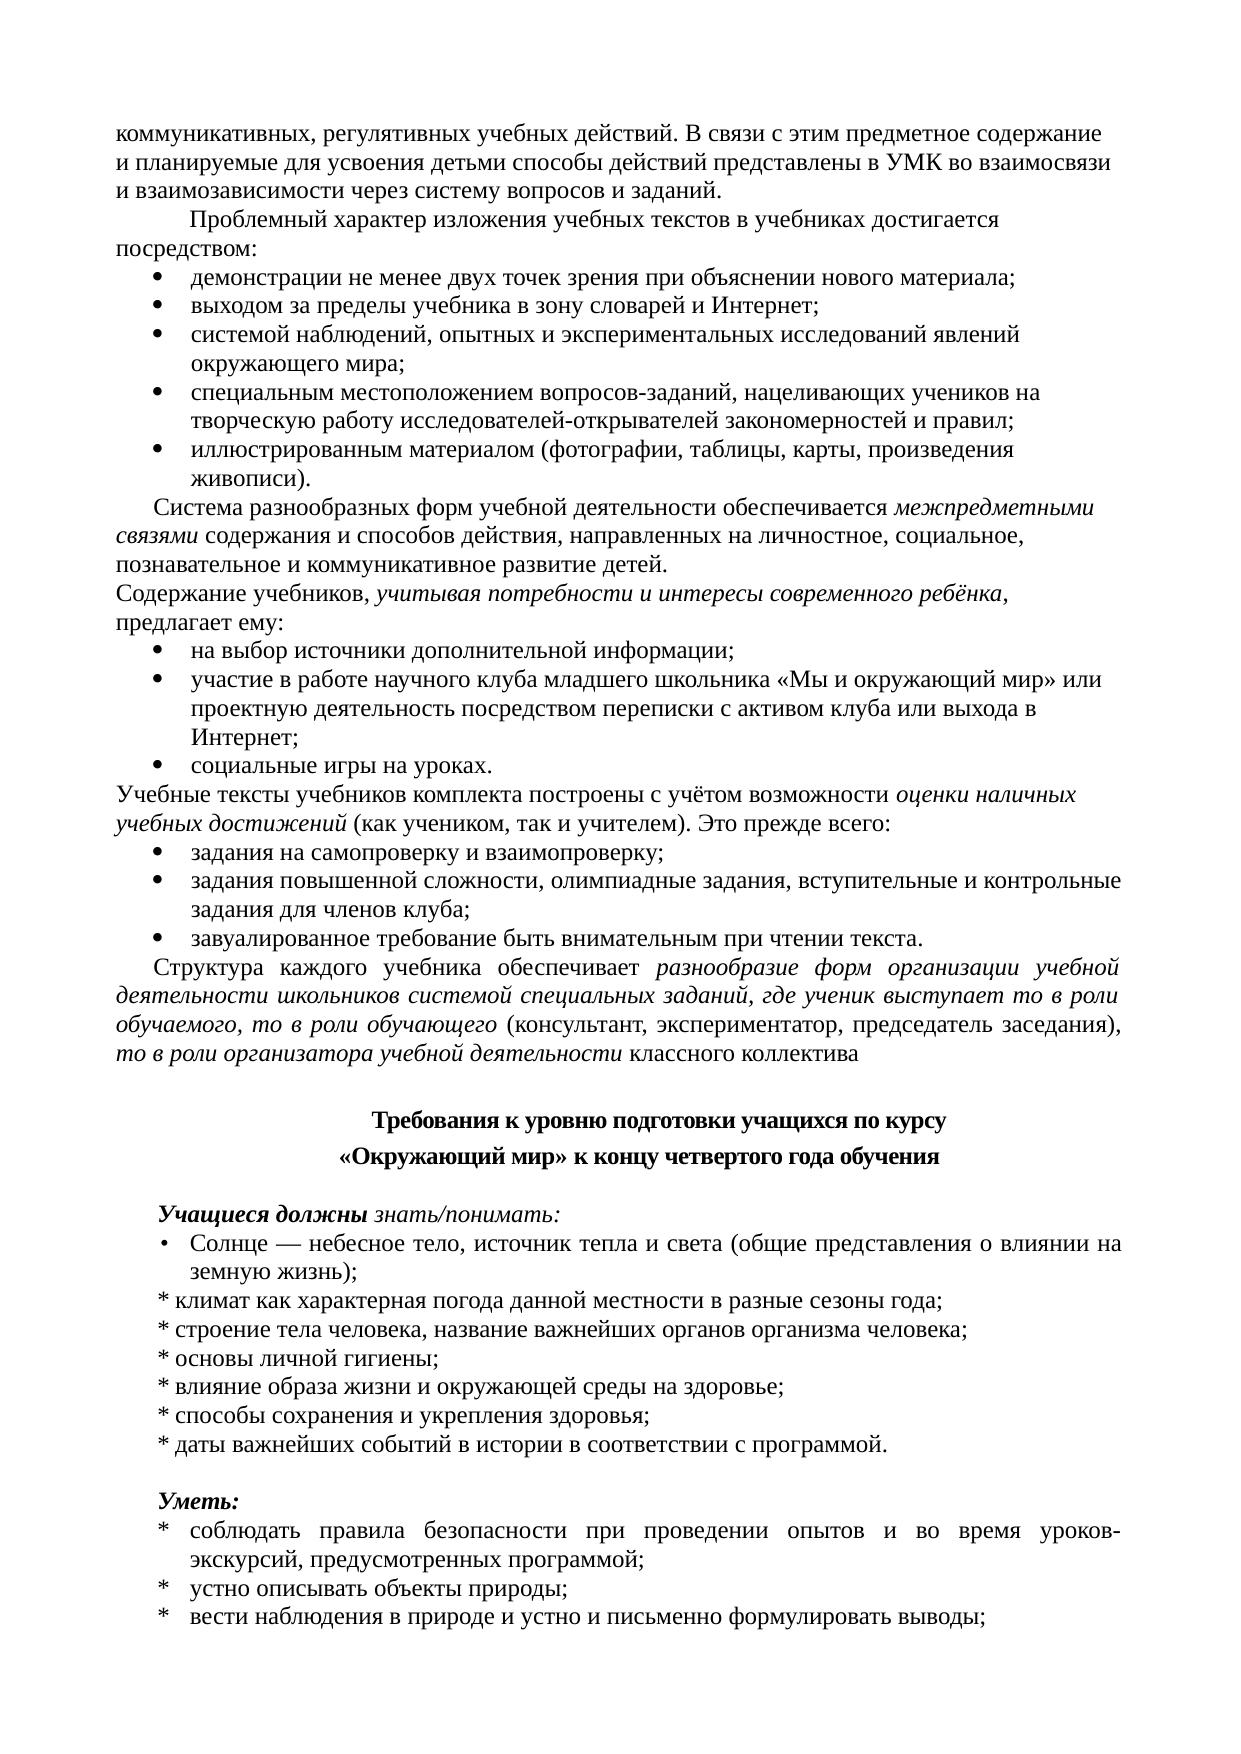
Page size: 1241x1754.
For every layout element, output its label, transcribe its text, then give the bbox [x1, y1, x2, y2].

list задания на самопроверку и взаимопроверку; [153, 837, 1122, 866]
list даты важнейших событий в истории в соответствии с программой. [157, 1429, 1122, 1458]
text Уметь: [116, 1486, 1122, 1515]
list специальным местоположением вопросов-заданий, нацеливающих учеников на творческую работу исследователей-открывателей закономерностей и правил; [153, 377, 1122, 434]
list участие в работе научного клуба младшего школьника «Мы и окружающий мир» или проектную деятельность посредством переписки с активом клуба или выхода в Интернет; [153, 664, 1122, 751]
list устно описывать объекты природы; [157, 1573, 1122, 1601]
text Требования к уровню подготовки учащихся по курсу [116, 1104, 1122, 1135]
text Учащиеся должны знать/понимать: [116, 1199, 1122, 1228]
text Система разнообразных форм учебной деятельности обеспечивается межпредметными связями содержания и способов действия, направленных на личностное, социальное, познавательное и коммуникативное развитие детей. [116, 492, 1122, 578]
list соблюдать правила безопасности при проведении опытов и во время уроков-экскурсий, предусмотренных программой; [157, 1515, 1122, 1573]
list вести наблюдения в природе и устно и письменно формулировать выводы; [157, 1601, 1122, 1630]
list завуалированное требование быть внимательным при чтении текста. [153, 923, 1122, 952]
text Учебные тексты учебников комплекта построены с учётом возможности оценки наличных учебных достижений (как учеником, так и учителем). Это прежде всего: [116, 779, 1122, 837]
text Проблемный характер изложения учебных текстов в учебниках достигается посредством: [116, 204, 1122, 262]
list Солнце — небесное тело, источник тепла и света (общие представления о влиянии на земную жизнь); [160, 1228, 1122, 1285]
list выходом за пределы учебника в зону словарей и Интернет; [153, 291, 1122, 319]
list системой наблюдений, опытных и экспериментальных исследований явлений окружающего мира; [153, 319, 1122, 377]
list демонстрации не менее двух точек зрения при объяснении нового материала; [153, 262, 1122, 291]
text коммуникативных, регулятивных учебных действий. В связи с этим предметное содержание и планируемые для усвоения детьми способы действий представлены в УМК во взаимосвязи и взаимозависимости через систему вопросов и заданий. [116, 118, 1122, 204]
list иллюстрированным материалом (фотографии, таблицы, карты, произведения живописи). [153, 434, 1122, 492]
list способы сохранения и укрепления здоровья; [157, 1400, 1122, 1429]
list влияние образа жизни и окружающей среды на здоровье; [157, 1371, 1122, 1400]
list задания повышенной сложности, олимпиадные задания, вступительные и контрольные задания для членов клуба; [153, 866, 1122, 923]
list строение тела человека, название важнейших органов организма человека; [157, 1314, 1122, 1343]
text Структура каждого учебника обеспечивает разнообразие форм организации учебной деятельности школьников системой специальных заданий, где ученик выступает то в роли обучаемого, то в роли обучающего (консультант, экспериментатор, председатель заседания), то в роли организатора учебной деятельности классного коллектива [116, 952, 1122, 1067]
list климат как характерная погода данной местности в разные сезоны года; [157, 1285, 1122, 1314]
list социальные игры на уроках. [153, 751, 1122, 779]
list основы личной гигиены; [157, 1343, 1122, 1371]
list на выбор источники дополнительной информации; [153, 636, 1122, 664]
text «Окружающий мир» к концу четвертого года обучения [116, 1141, 1122, 1170]
text Содержание учебников, учитывая потребности и интересы современного ребёнка, предлагает ему: [116, 578, 1122, 636]
